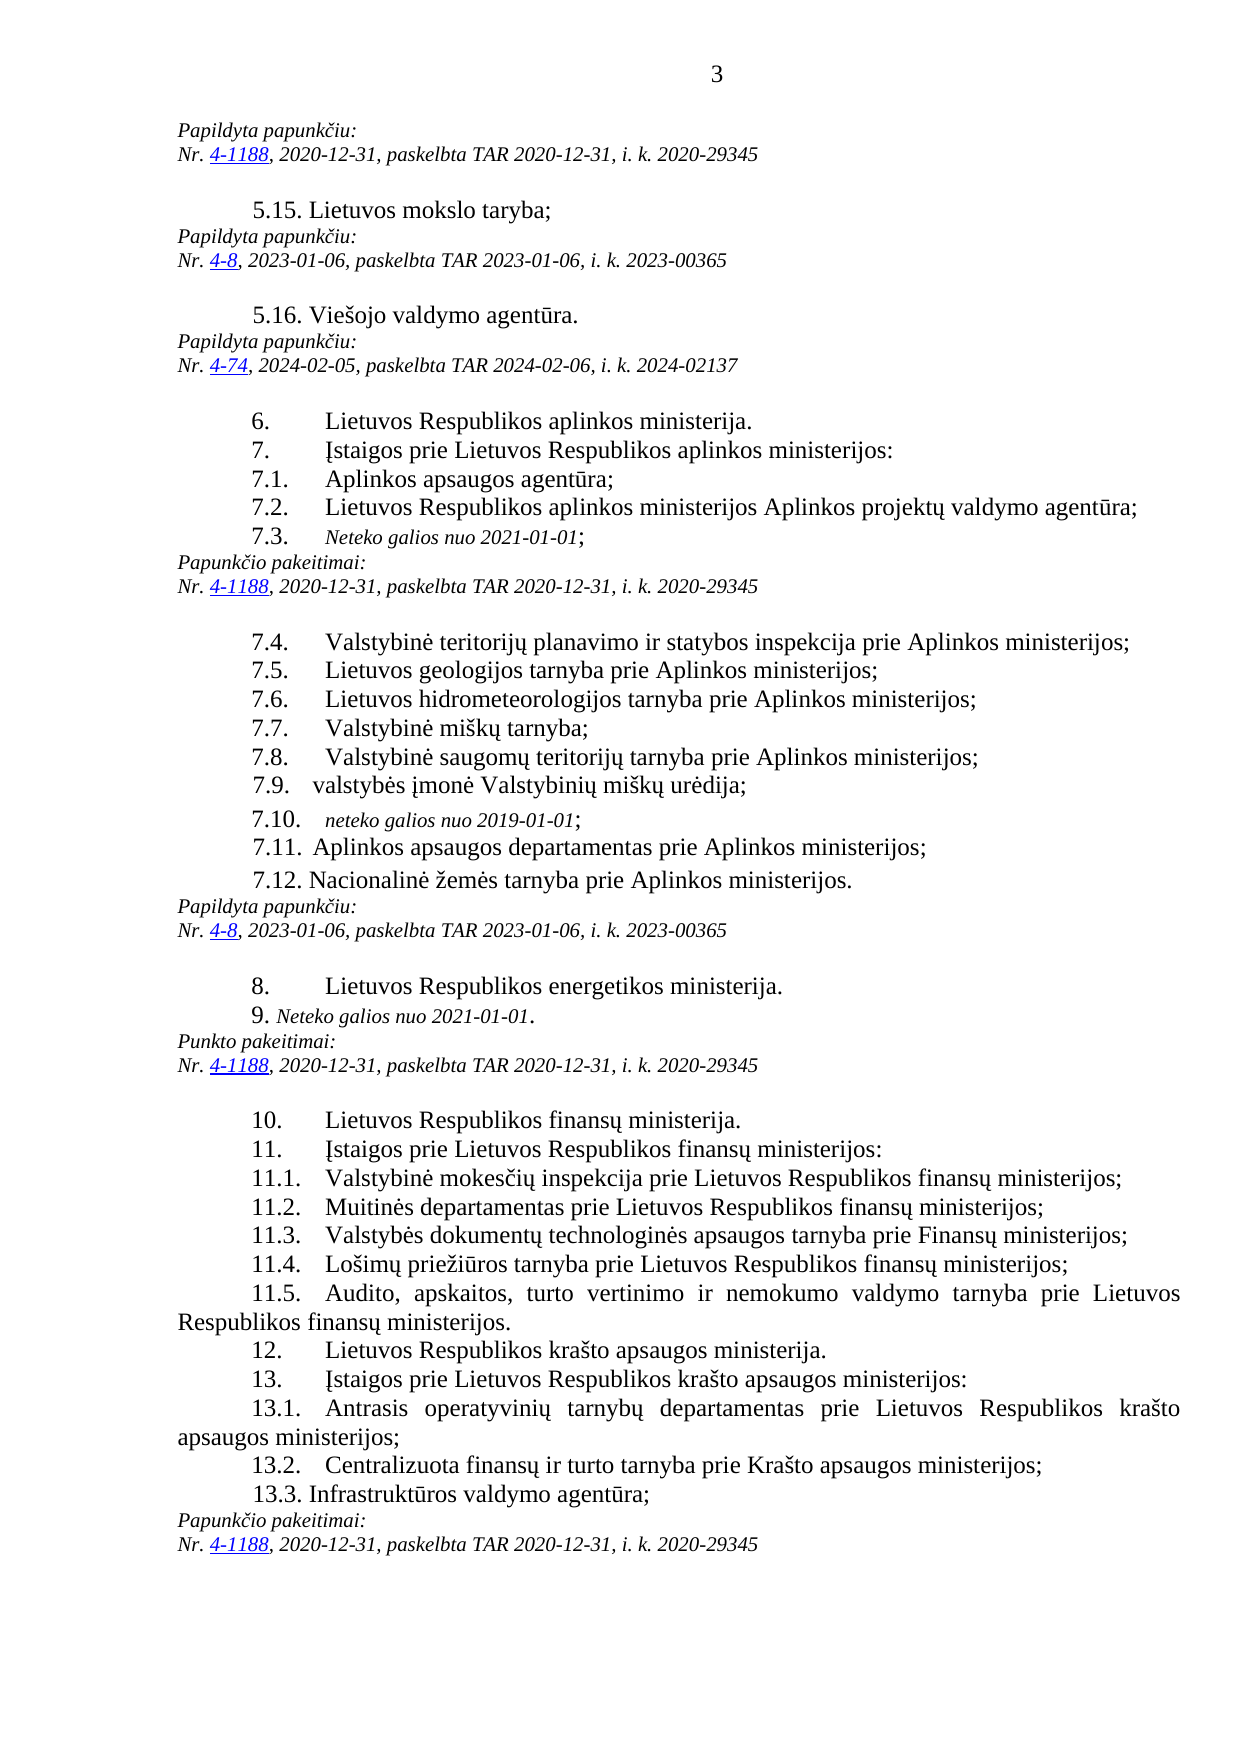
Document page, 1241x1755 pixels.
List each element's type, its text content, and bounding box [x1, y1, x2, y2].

text Papildyta papunkčiu: [177, 118, 1181, 142]
text 13.1. Antrasis operatyvinių tarnybų departamentas prie Lietuvos Respublikos krašto apsaugos ministerijos; [177, 1393, 1181, 1450]
text 7.4. Valstybinė teritorijų planavimo ir statybos inspekcija prie Aplinkos ministerijos; [177, 627, 1181, 656]
text 5.15. Lietuvos mokslo taryba; [177, 195, 1181, 224]
text Papunkčio pakeitimai: [177, 550, 1181, 574]
text Nr. 4-1188, 2020-12-31, paskelbta TAR 2020-12-31, i. k. 2020-29345 [177, 574, 1181, 598]
text 7.3. Neteko galios nuo 2021-01-01; [177, 521, 1181, 550]
text Punkto pakeitimai: [177, 1028, 1181, 1053]
text 13.2. Centralizuota finansų ir turto tarnyba prie Krašto apsaugos ministerijos; [177, 1450, 1181, 1479]
text 7.2. Lietuvos Respublikos aplinkos ministerijos Aplinkos projektų valdymo agentūra; [177, 492, 1181, 521]
text Nr. 4-74, 2024-02-05, paskelbta TAR 2024-02-06, i. k. 2024-02137 [177, 353, 1181, 377]
text 13. Įstaigos prie Lietuvos Respublikos krašto apsaugos ministerijos: [177, 1364, 1181, 1393]
text 7. Įstaigos prie Lietuvos Respublikos aplinkos ministerijos: [177, 435, 1181, 464]
text Papildyta papunkčiu: [177, 329, 1181, 353]
text 11.3. Valstybės dokumentų technologinės apsaugos tarnyba prie Finansų ministerijos; [177, 1220, 1181, 1249]
text 8. Lietuvos Respublikos energetikos ministerija. [177, 971, 1181, 1000]
text Nr. 4-1188, 2020-12-31, paskelbta TAR 2020-12-31, i. k. 2020-29345 [177, 142, 1181, 166]
text 7.10. neteko galios nuo 2019-01-01; [177, 804, 1181, 832]
text 7.6. Lietuvos hidrometeorologijos tarnyba prie Aplinkos ministerijos; [177, 684, 1181, 713]
text Nr. 4-1188, 2020-12-31, paskelbta TAR 2020-12-31, i. k. 2020-29345 [177, 1532, 1181, 1556]
text 5.16. Viešojo valdymo agentūra. [177, 301, 1181, 329]
text Nr. 4-1188, 2020-12-31, paskelbta TAR 2020-12-31, i. k. 2020-29345 [177, 1053, 1181, 1077]
text 10. Lietuvos Respublikos finansų ministerija. [177, 1105, 1181, 1134]
text 7.7. Valstybinė miškų tarnyba; [177, 713, 1181, 742]
text Papildyta papunkčiu: [177, 224, 1181, 248]
text 11.4. Lošimų priežiūros tarnyba prie Lietuvos Respublikos finansų ministerijos; [177, 1249, 1181, 1278]
text 11.2. Muitinės departamentas prie Lietuvos Respublikos finansų ministerijos; [177, 1192, 1181, 1220]
text 13.3. Infrastruktūros valdymo agentūra; [177, 1479, 1181, 1508]
text 9. Neteko galios nuo 2021-01-01. [177, 1000, 1181, 1028]
text 7.1. Aplinkos apsaugos agentūra; [177, 464, 1181, 492]
text 11.1. Valstybinė mokesčių inspekcija prie Lietuvos Respublikos finansų ministerijos; [177, 1163, 1181, 1192]
text Nr. 4-8, 2023-01-06, paskelbta TAR 2023-01-06, i. k. 2023-00365 [177, 248, 1181, 272]
text Papildyta papunkčiu: [177, 894, 1181, 918]
text Nr. 4-8, 2023-01-06, paskelbta TAR 2023-01-06, i. k. 2023-00365 [177, 918, 1181, 942]
text 12. Lietuvos Respublikos krašto apsaugos ministerija. [177, 1335, 1181, 1364]
text 7.11. Aplinkos apsaugos departamentas prie Aplinkos ministerijos; [177, 832, 1181, 861]
text 7.12. Nacionalinė žemės tarnyba prie Aplinkos ministerijos. [177, 865, 1181, 894]
text 11.5. Audito, apskaitos, turto vertinimo ir nemokumo valdymo tarnyba prie Lietuvos Respublikos finansų ministerijos. [177, 1278, 1181, 1335]
text 7.5. Lietuvos geologijos tarnyba prie Aplinkos ministerijos; [177, 656, 1181, 684]
text 7.8. Valstybinė saugomų teritorijų tarnyba prie Aplinkos ministerijos; [177, 742, 1181, 771]
text Papunkčio pakeitimai: [177, 1508, 1181, 1532]
text 7.9. valstybės įmonė Valstybinių miškų urėdija; [177, 771, 1181, 799]
text 11. Įstaigos prie Lietuvos Respublikos finansų ministerijos: [177, 1134, 1181, 1163]
text 6. Lietuvos Respublikos aplinkos ministerija. [177, 406, 1181, 435]
